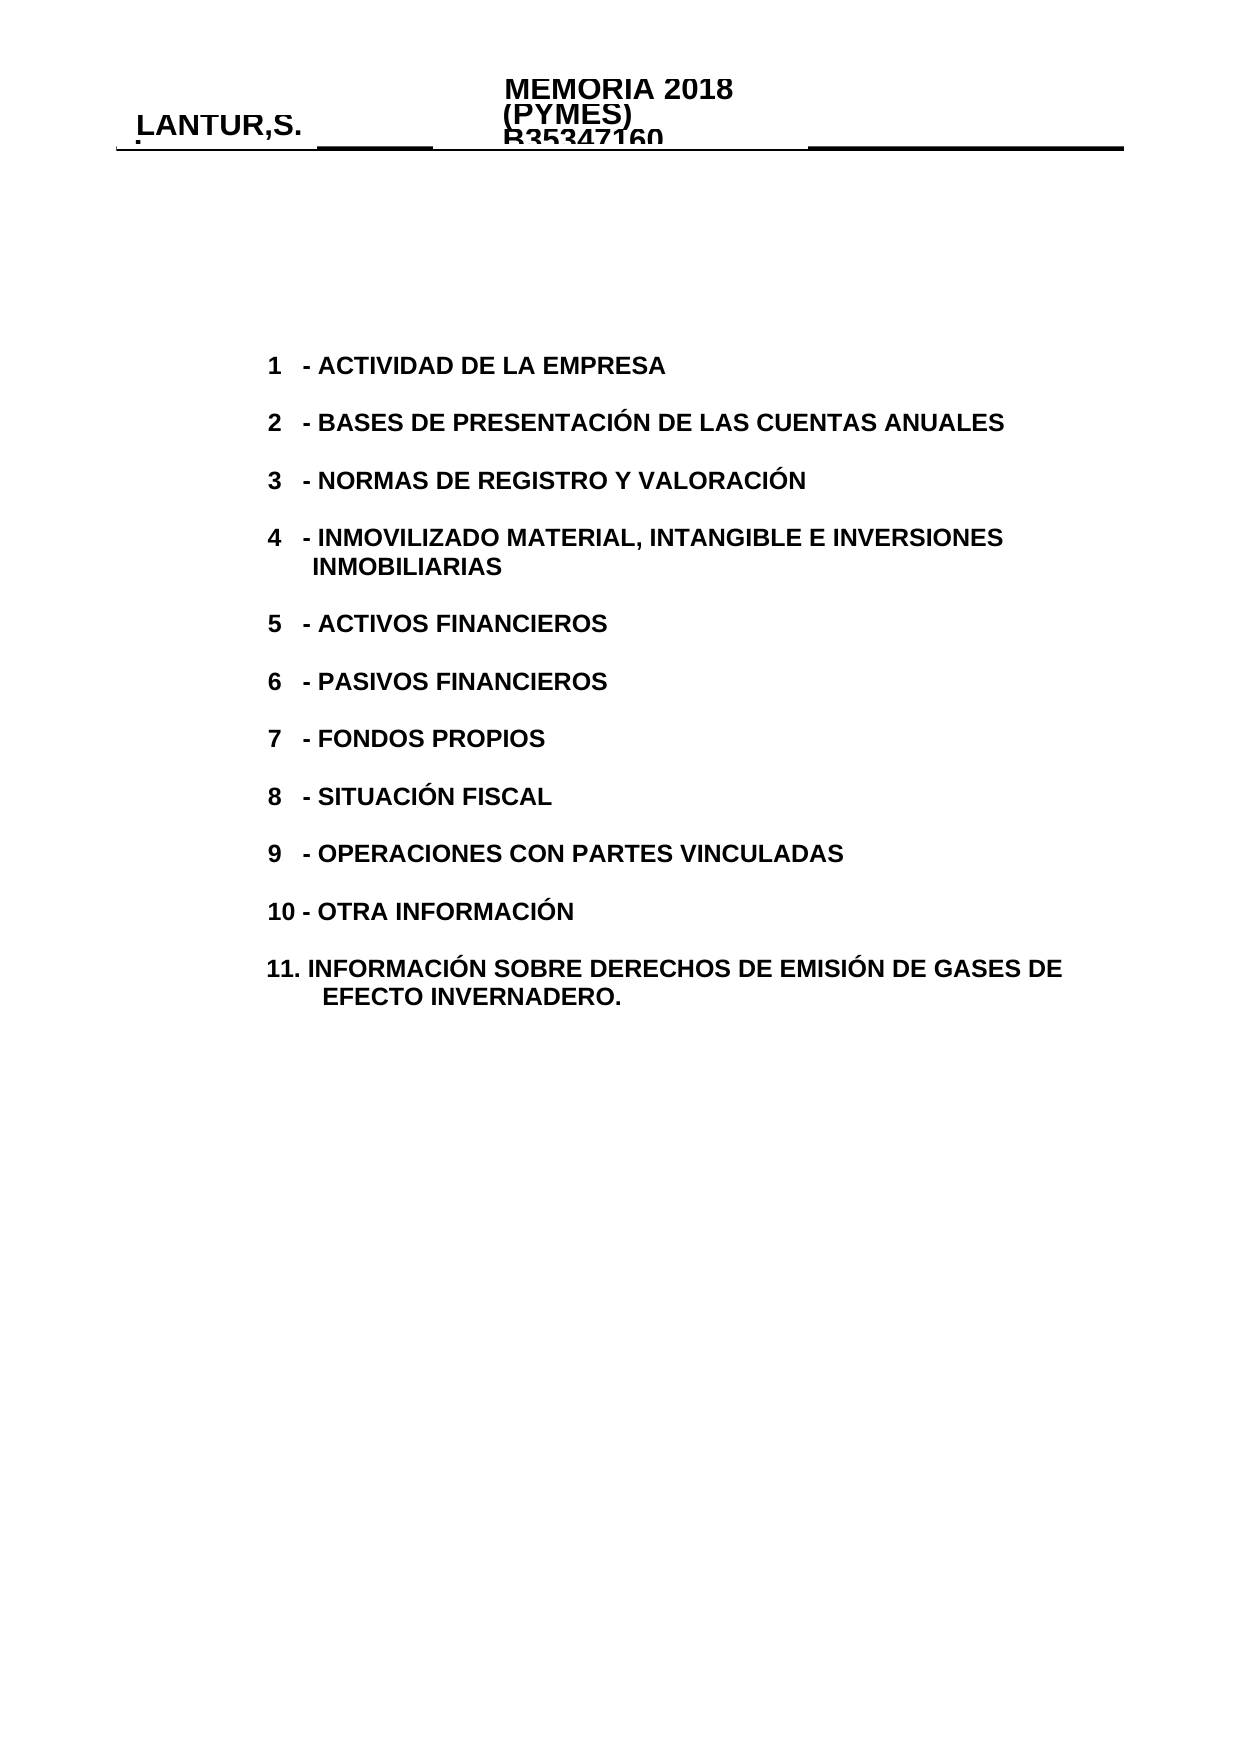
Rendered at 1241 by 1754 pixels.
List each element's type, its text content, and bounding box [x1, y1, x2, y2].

subtitle 11. INFORMACIÓN SOBRE DERECHOS DE EMISIÓN DE GASES DE EFECTO INVERNADERO. [266, 954, 1134, 1011]
subtitle - ACTIVIDAD DE LA EMPRESA [268, 351, 1134, 379]
subtitle - OPERACIONES CON PARTES VINCULADAS [268, 839, 1134, 868]
subtitle - ACTIVOS FINANCIEROS [268, 609, 1134, 638]
list - INMOVILIZADO MATERIAL, INTANGIBLE E INVERSIONES INMOBILIARIAS [267, 523, 1004, 581]
list - SITUACIÓN FISCAL [268, 782, 1134, 811]
subtitle - FONDOS PROPIOS [268, 724, 1134, 753]
text 10 - OTRA INFORMACIÓN [267, 897, 1134, 926]
list - BASES DE PRESENTACIÓN DE LAS CUENTAS ANUALES [268, 408, 1134, 437]
list - PASIVOS FINANCIEROS [268, 667, 1134, 696]
subtitle - NORMAS DE REGISTRO Y VALORACIÓN [268, 466, 1134, 494]
